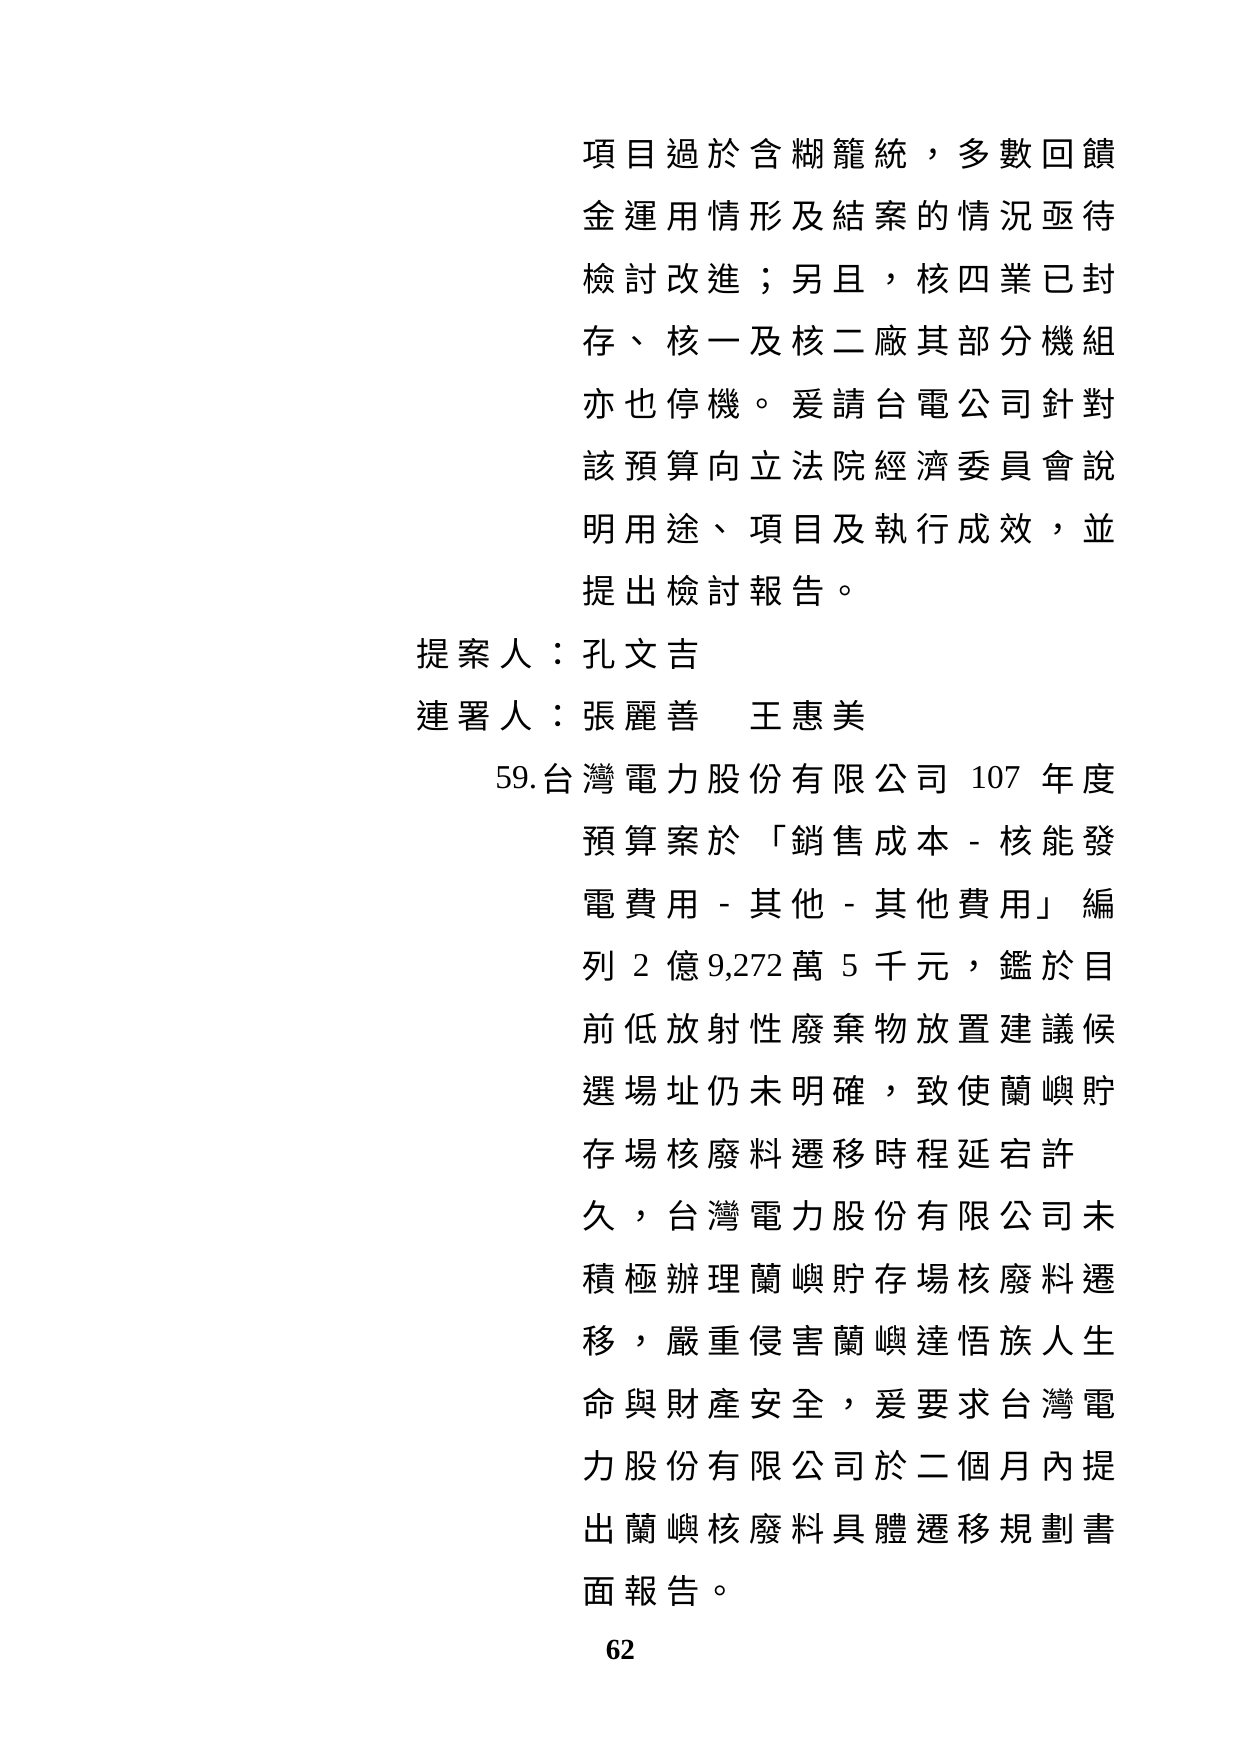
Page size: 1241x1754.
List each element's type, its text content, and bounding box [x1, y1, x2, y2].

list 台灣電力股份有限公司107年度預算案於「銷售成本-核能發電費用-其他-其他費用」編列2億9,272萬5千元，鑑於目前低放射性廢棄物放置建議候選場址仍未明確，致使蘭嶼貯存場核廢料遷移時程延宕許久，台灣電力股份有限公司未積極辦理蘭嶼貯存場核廢料遷移，嚴重侵害蘭嶼達悟族人生命與財產安全，爰要求台灣電力股份有限公司於二個月內提出蘭嶼核廢料具體遷移規劃書面報告。 [462, 735, 1120, 1610]
list 項目過於含糊籠統，多數回饋金運用情形及結案的情況亟待檢討改進；另且，核四業已封存、核一及核二廠其部分機組亦也停機。爰請台電公司針對該預算向立法院經濟委員會說明用途、項目及執行成效，並提出檢討報告。 [462, 110, 1120, 610]
text 提案人：孔文吉 [397, 610, 1120, 673]
text 連署人：張麗善 王惠美 [397, 673, 1120, 735]
